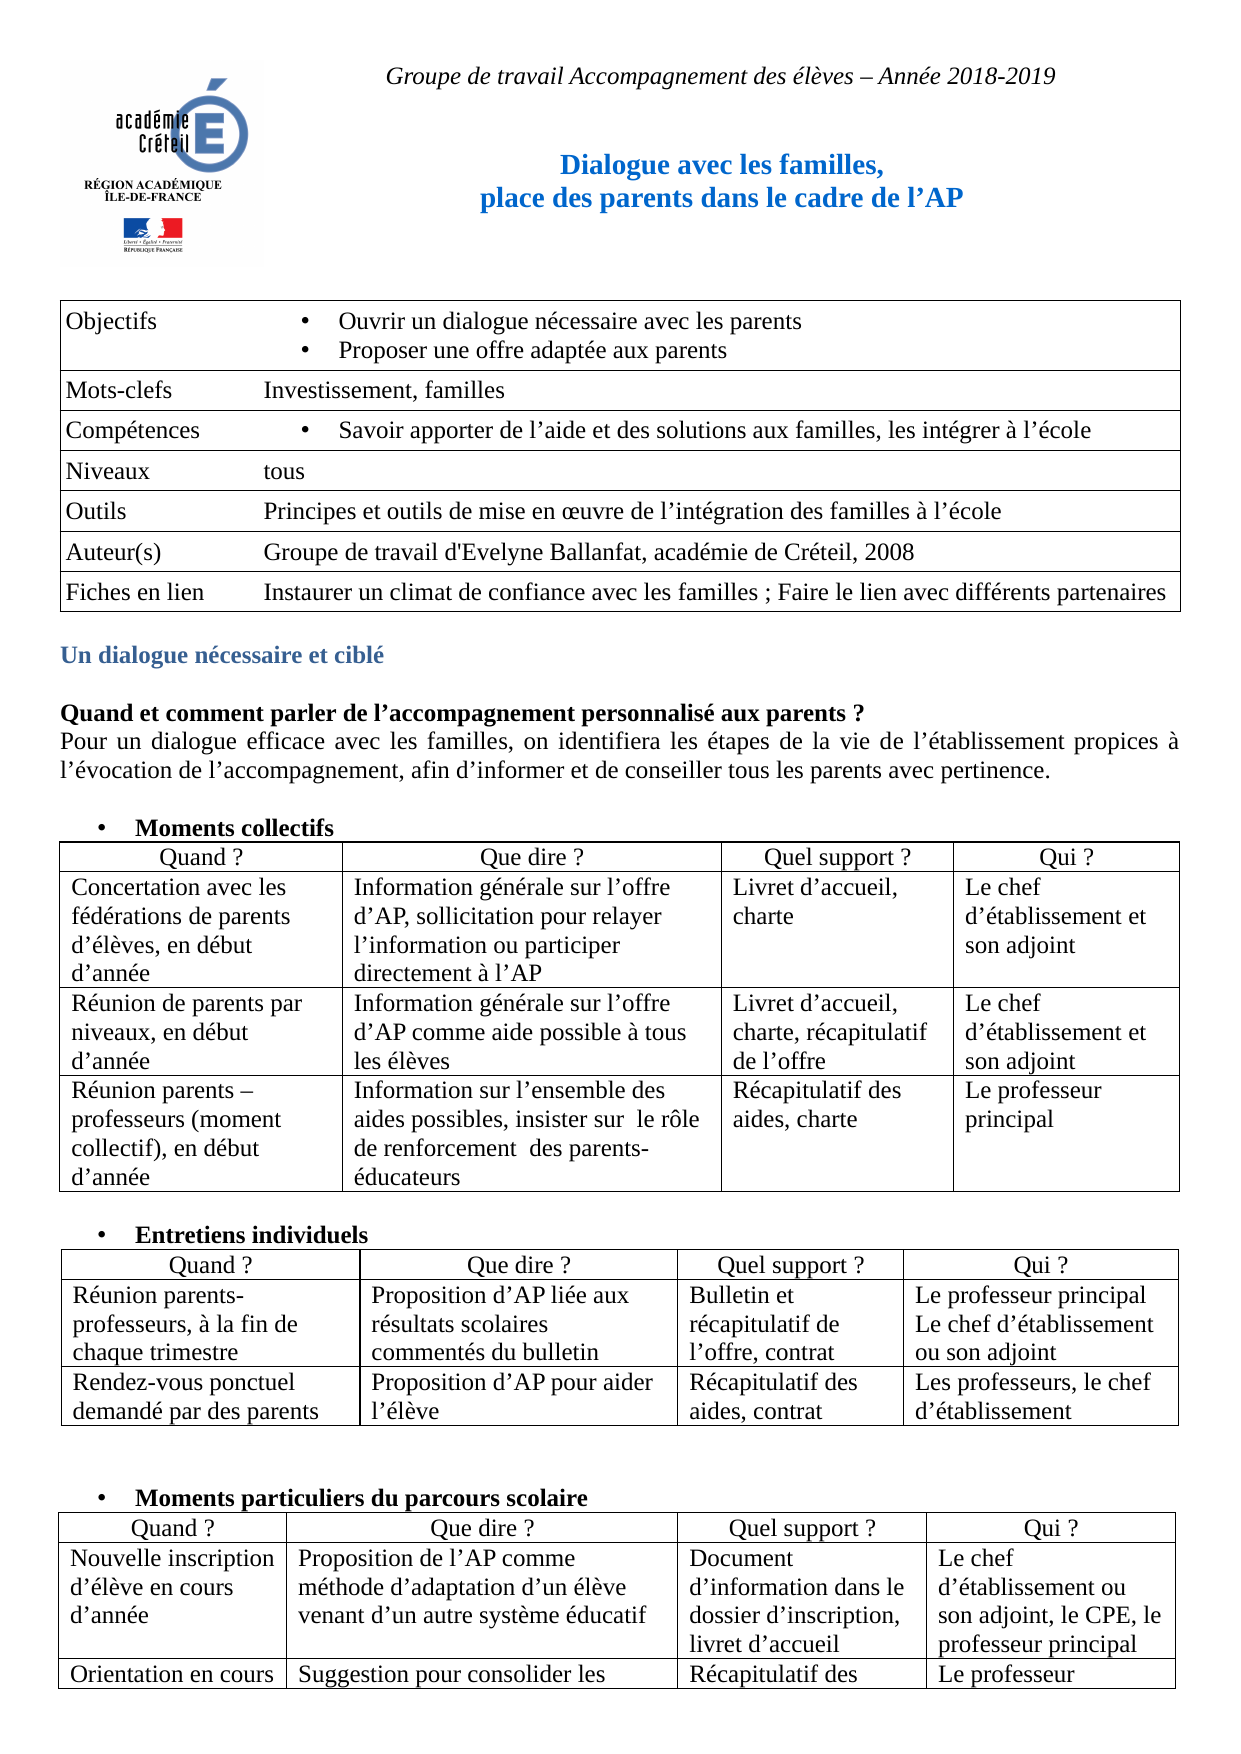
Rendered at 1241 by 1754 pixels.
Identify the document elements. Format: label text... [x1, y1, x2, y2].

table_cell Bulletin et récapitulatif de l’offre, contrat [678, 1280, 903, 1366]
table_cell Le chef d’établissement ou son adjoint, le CPE, le professeur principal [927, 1543, 1175, 1658]
list Entretiens individuels [97, 1220, 1179, 1249]
table_cell Outils [61, 491, 257, 531]
table_cell Récapitulatif des [678, 1659, 926, 1688]
table_cell Savoir apporter de l’aide et des solutions aux familles, les intégrer à l’école [258, 411, 1180, 450]
table_cell Réunion parents –professeurs (moment collectif), en début d’année [60, 1076, 342, 1191]
table_header Quand ? [60, 843, 342, 871]
table_cell Groupe de travail d'Evelyne Ballanfat, académie de Créteil, 2008 [258, 532, 1180, 571]
table_header Que dire ? [287, 1513, 677, 1542]
table_cell Mots-clefs [61, 371, 257, 410]
table_cell Compétences [61, 411, 257, 450]
table_cell Fiches en lien [61, 572, 257, 611]
table_cell Principes et outils de mise en œuvre de l’intégration des familles à l’école [258, 491, 1180, 531]
table_header Qui ? [927, 1513, 1175, 1542]
table_cell Document d’information dans le dossier d’inscription, livret d’accueil [678, 1543, 926, 1658]
table_cell tous [258, 451, 1180, 490]
table_cell Proposition d’AP liée aux résultats scolaires commentés du bulletin [361, 1280, 677, 1366]
table_cell Auteur(s) [61, 532, 257, 571]
table_header Quand ? [62, 1250, 359, 1279]
table_cell Livret d’accueil, charte, récapitulatif de l’offre [722, 988, 953, 1074]
list Moments particuliers du parcours scolaire [97, 1483, 1179, 1512]
table_cell Récapitulatif des aides, contrat [678, 1367, 903, 1425]
table_header Objectifs [61, 301, 257, 369]
table_header Que dire ? [343, 843, 721, 871]
table_header Quand ? [59, 1513, 286, 1542]
table_cell Investissement, familles [258, 371, 1180, 410]
list Moments collectifs [97, 813, 1179, 841]
table_cell Concertation avec les fédérations de parents d’élèves, en début d’année [60, 872, 342, 987]
table_cell Livret d’accueil, charte [722, 872, 953, 987]
table_cell Récapitulatif des aides, charte [722, 1076, 953, 1191]
table_cell Le chef d’établissement et son adjoint [954, 988, 1179, 1074]
table_cell Nouvelle inscription d’élève en cours d’année [59, 1543, 286, 1658]
picture [59, 60, 264, 267]
table_cell Le professeur principal Le chef d’établissement ou son adjoint [904, 1280, 1178, 1366]
table_cell Rendez-vous ponctuel demandé par des parents [62, 1367, 359, 1425]
table_cell Réunion parents-professeurs, à la fin de chaque trimestre [62, 1280, 359, 1366]
table_cell Information sur l’ensemble des aides possibles, insister sur le rôle de renforcement des parents-éducateurs [343, 1076, 721, 1191]
table_cell Les professeurs, le chef d’établissement [904, 1367, 1178, 1425]
table_cell Le professeur [927, 1659, 1175, 1688]
table_header Qui ? [954, 843, 1179, 871]
text Pour un dialogue efficace avec les familles, on identifiera les étapes de la vie de l’établissement propices à l’évocation de l’accompagnement, afin d’informer et de conseiller tous les parents avec pertinence. [60, 726, 1179, 784]
text place des parents dans le cadre de l’AP [264, 181, 1179, 214]
text Groupe de travail Accompagnement des élèves – Année 2018-2019 [264, 61, 1179, 89]
table_cell Information générale sur l’offre d’AP comme aide possible à tous les élèves [343, 988, 721, 1074]
table_cell Suggestion pour consolider les [287, 1659, 677, 1688]
text Dialogue avec les familles, [264, 147, 1179, 181]
table_header Quel support ? [678, 1250, 903, 1279]
table_cell Orientation en cours [59, 1659, 286, 1688]
table_cell Réunion de parents par niveaux, en début d’année [60, 988, 342, 1074]
text Quand et comment parler de l’accompagnement personnalisé aux parents ? [60, 698, 1179, 726]
table_cell Le professeur principal [954, 1076, 1179, 1191]
table_header Quel support ? [678, 1513, 926, 1542]
table_cell Proposition d’AP pour aider l’élève [361, 1367, 677, 1425]
table_cell Information générale sur l’offre d’AP, sollicitation pour relayer l’information ou participer directement à l’AP [343, 872, 721, 987]
table_header Ouvrir un dialogue nécessaire avec les parents Proposer une offre adaptée aux parents [258, 301, 1180, 369]
table_cell Proposition de l’AP comme méthode d’adaptation d’un élève venant d’un autre système éducatif [287, 1543, 677, 1658]
table_header Qui ? [904, 1250, 1178, 1279]
subtitle Un dialogue nécessaire et ciblé [60, 640, 1179, 669]
table_header Que dire ? [361, 1250, 677, 1279]
table_cell Le chef d’établissement et son adjoint [954, 872, 1179, 987]
table_header Quel support ? [722, 843, 953, 871]
table_cell Instaurer un climat de confiance avec les familles ; Faire le lien avec différents partenaires [258, 572, 1180, 611]
table_cell Niveaux [61, 451, 257, 490]
